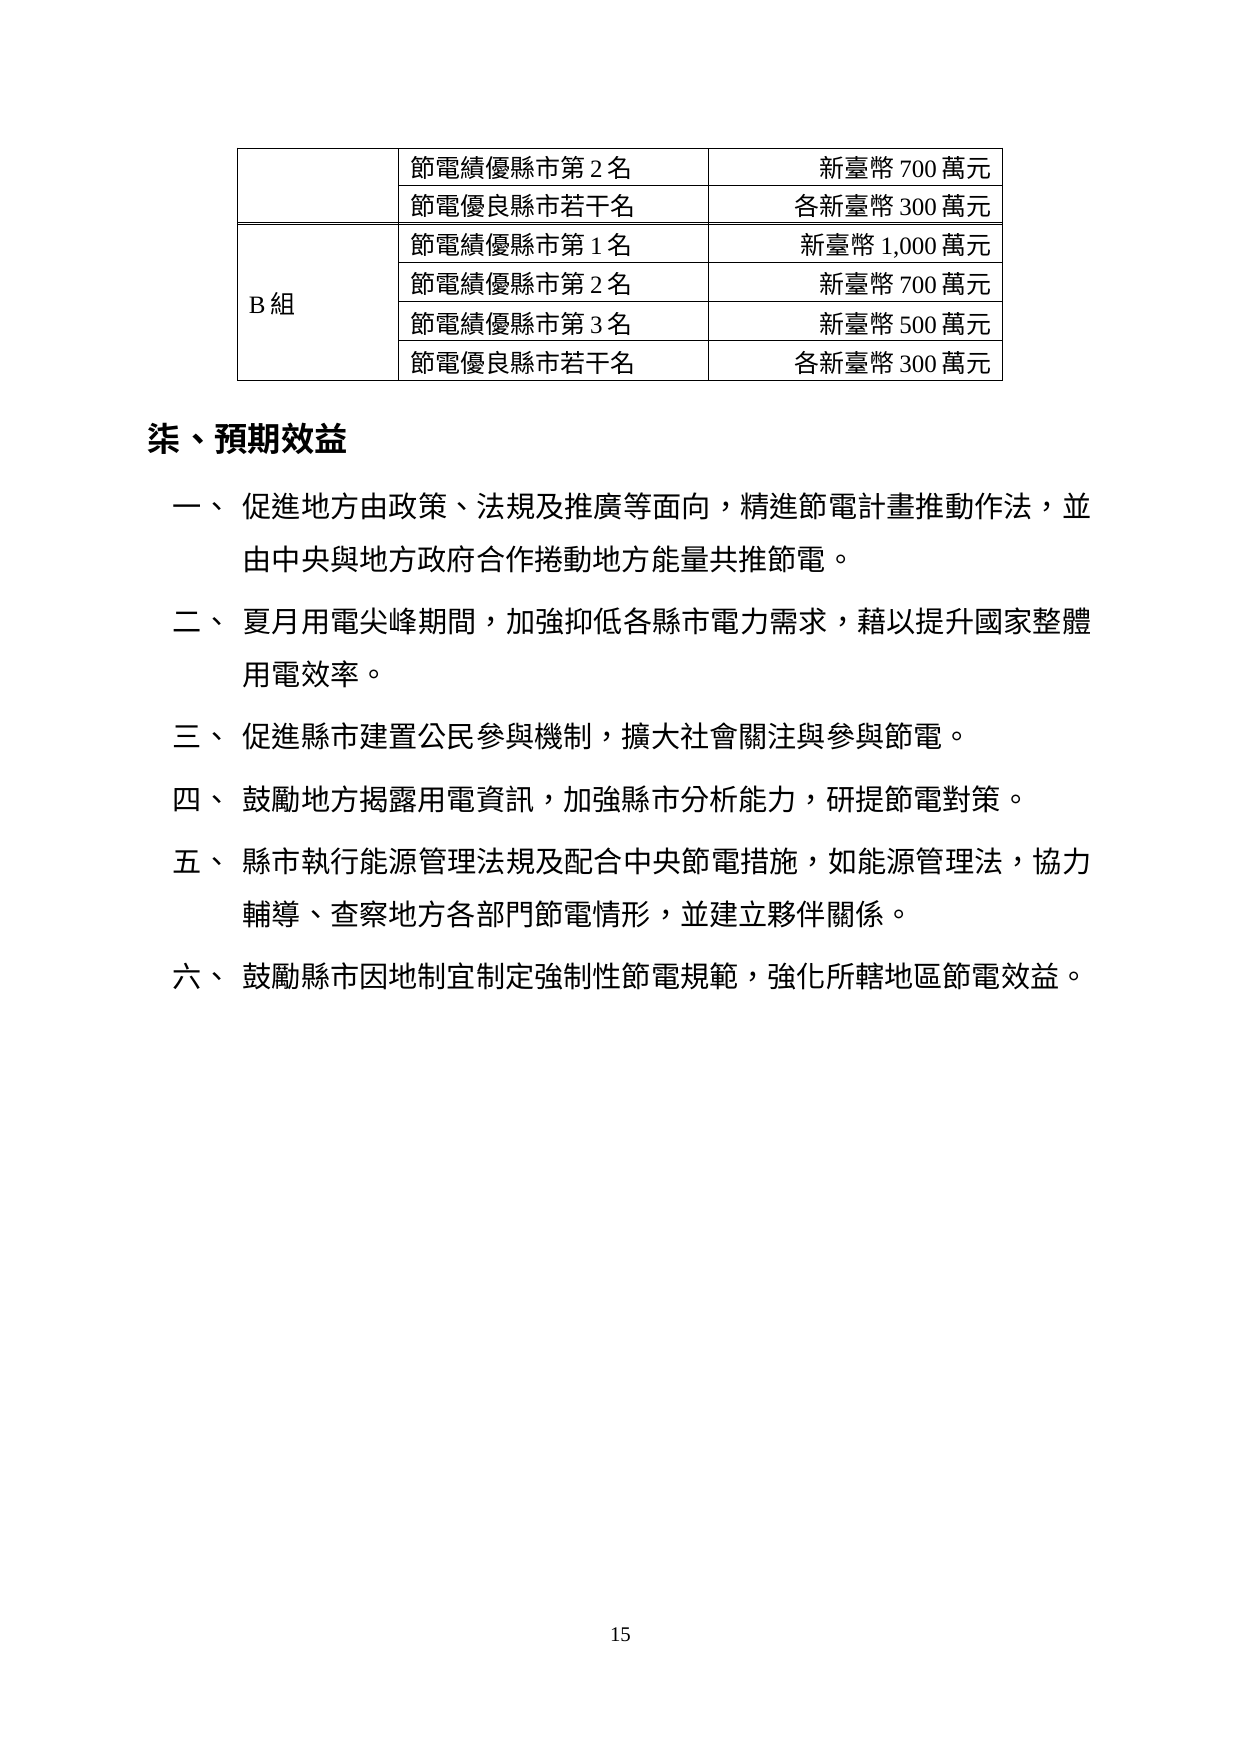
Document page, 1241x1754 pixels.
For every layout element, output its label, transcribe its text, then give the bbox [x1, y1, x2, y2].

list 促進縣市建置公民參與機制，擴大社會關注與參與節電。 [173, 714, 1092, 756]
table_cell 新臺幣700萬元 [709, 149, 1002, 185]
text 柒、預期效益 [148, 399, 1092, 474]
list 鼓勵縣市因地制宜制定強制性節電規範，強化所轄地區節電效益。 [173, 953, 1092, 996]
table_cell 新臺幣700萬元 [709, 263, 1002, 301]
list 促進地方由政策、法規及推廣等面向，精進節電計畫推動作法，並由中央與地方政府合作捲動地方能量共推節電。 [173, 484, 1092, 579]
list 縣市執行能源管理法規及配合中央節電措施，如能源管理法，協力輔導、查察地方各部門節電情形，並建立夥伴關係。 [173, 838, 1092, 933]
table_cell 節電績優縣市第2名 [399, 149, 708, 185]
table_cell 新臺幣1,000萬元 [709, 225, 1002, 262]
list 鼓勵地方揭露用電資訊，加強縣市分析能力，研提節電對策。 [173, 776, 1092, 818]
table_cell 節電績優縣市第2名 [399, 263, 708, 301]
table_cell 節電優良縣市若干名 [399, 341, 708, 380]
table_cell 各新臺幣300萬元 [709, 186, 1002, 222]
table_cell [238, 149, 398, 222]
table_cell 各新臺幣300萬元 [709, 341, 1002, 380]
table_cell B組 [238, 225, 398, 380]
list 夏月用電尖峰期間，加強抑低各縣市電力需求，藉以提升國家整體用電效率。 [173, 599, 1092, 694]
table_cell 節電績優縣市第1名 [399, 225, 708, 262]
table_cell 新臺幣500萬元 [709, 302, 1002, 340]
table_cell 節電績優縣市第3名 [399, 302, 708, 340]
table_cell 節電優良縣市若干名 [399, 186, 708, 222]
